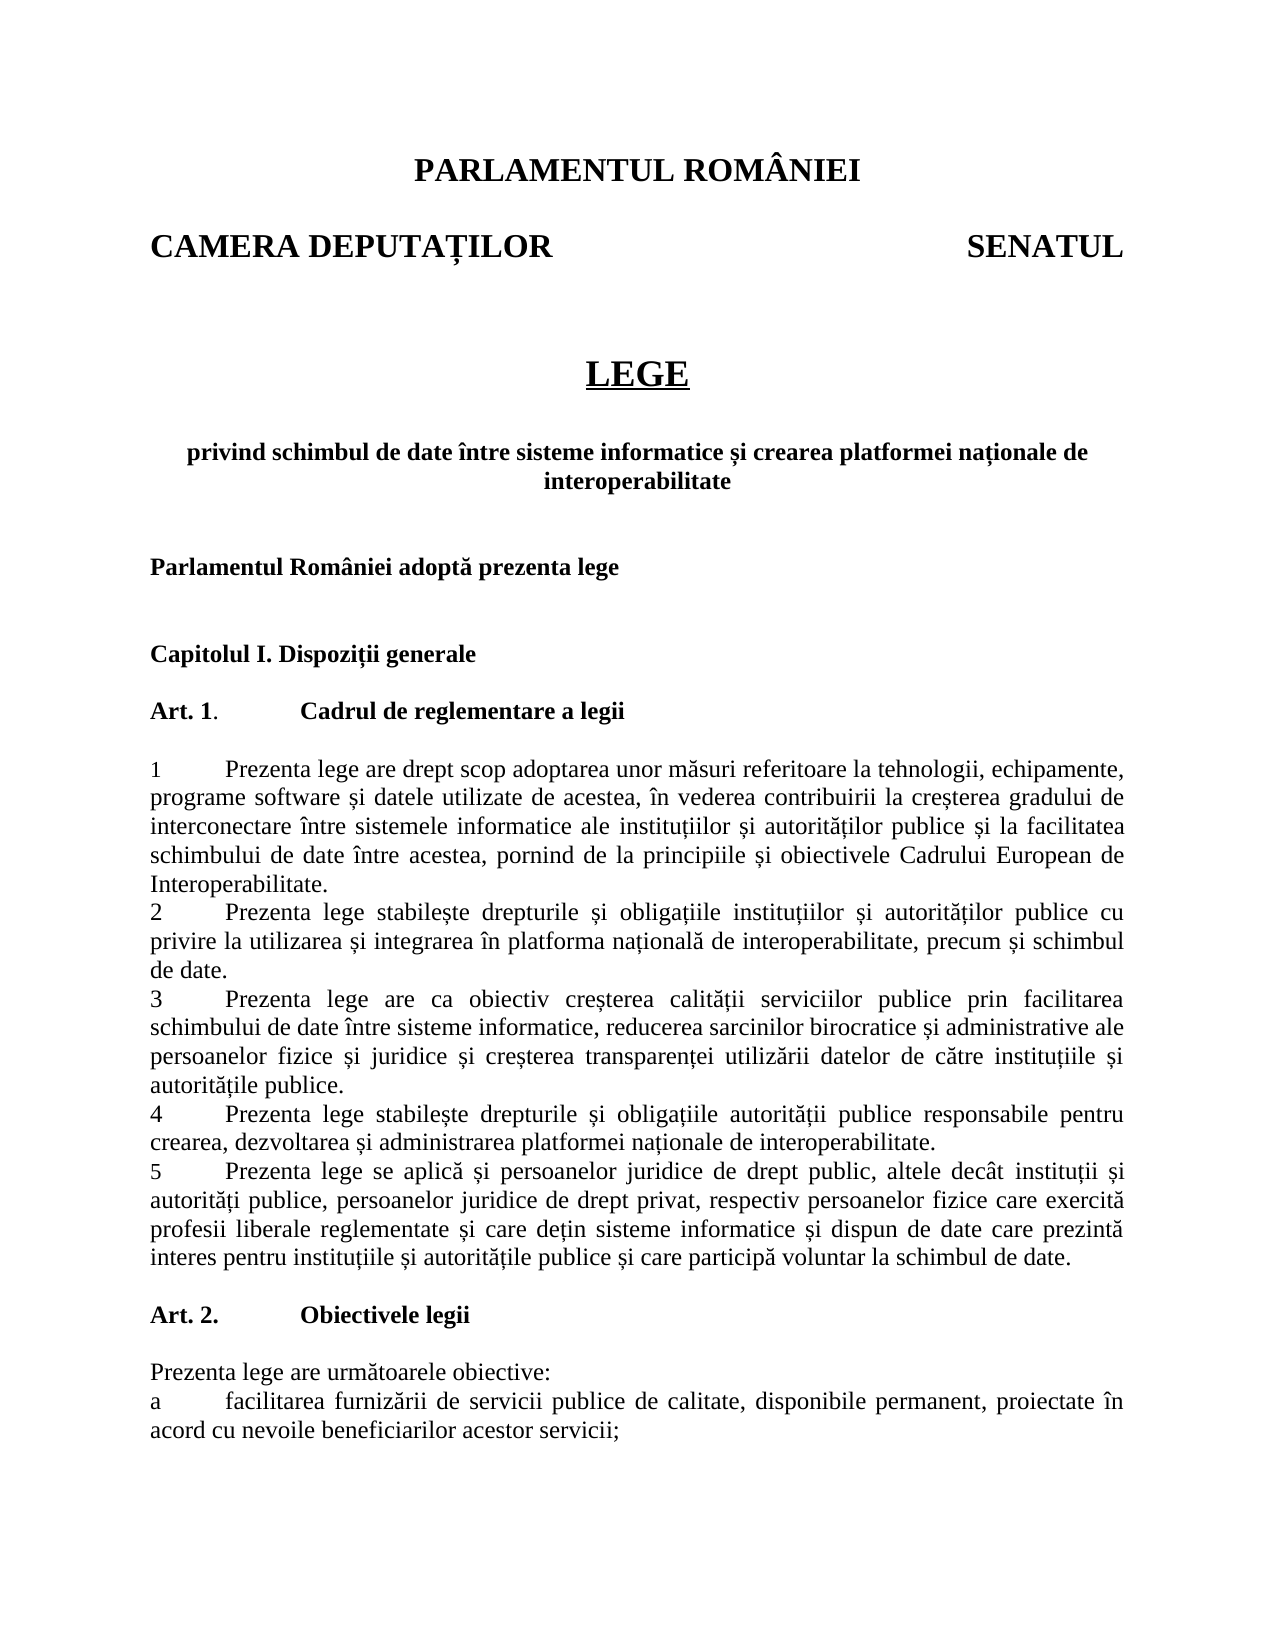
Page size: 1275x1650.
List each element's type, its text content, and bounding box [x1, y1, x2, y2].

text Art. 2. Obiectivele legii [150, 1300, 1125, 1329]
list Prezenta lege are drept scop adoptarea unor măsuri referitoare la tehnologii, echipamente, programe software și datele utilizate de acestea, în vederea contribuirii la creșterea gradului de interconectare între sistemele informatice ale instituțiilor și autorităților publice și la facilitatea schimbului de date între acestea, pornind de la principiile și obiectivele Cadrului European de Interoperabilitate. [150, 754, 1125, 897]
text LEGE [150, 351, 1125, 394]
text Parlamentul României adoptă prezenta lege [150, 552, 1125, 581]
text Prezenta lege are următoarele obiective: [150, 1357, 1125, 1386]
text PARLAMENTUL ROMÂNIEI [150, 150, 1125, 188]
text CAMERA DEPUTAȚILOR SENATUL [150, 227, 1125, 265]
list facilitarea furnizării de servicii publice de calitate, disponibile permanent, proiectate în acord cu nevoile beneficiarilor acestor servicii; [150, 1386, 1125, 1444]
text Capitolul I. Dispoziții generale [150, 639, 1125, 667]
list Prezenta lege are ca obiectiv creșterea calității serviciilor publice prin facilitarea schimbului de date între sisteme informatice, reducerea sarcinilor birocratice și administrative ale persoanelor fizice și juridice și creșterea transparenței utilizării datelor de către instituțiile și autoritățile publice. [150, 984, 1125, 1099]
text Art. 1. Cadrul de reglementare a legii [150, 696, 1125, 725]
list Prezenta lege se aplică și persoanelor juridice de drept public, altele decât instituții și autorități publice, persoanelor juridice de drept privat, respectiv persoanelor fizice care exercită profesii liberale reglementate și care dețin sisteme informatice și dispun de date care prezintă interes pentru instituțiile și autoritățile publice și care participă voluntar la schimbul de date. [150, 1156, 1125, 1271]
list Prezenta lege stabilește drepturile și obligațiile instituțiilor și autorităților publice cu privire la utilizarea și integrarea în platforma națională de interoperabilitate, precum și schimbul de date. [150, 897, 1125, 984]
text privind schimbul de date între sisteme informatice și crearea platformei naționale de interoperabilitate [150, 437, 1125, 495]
list Prezenta lege stabilește drepturile și obligațiile autorității publice responsabile pentru crearea, dezvoltarea și administrarea platformei naționale de interoperabilitate. [150, 1099, 1125, 1156]
